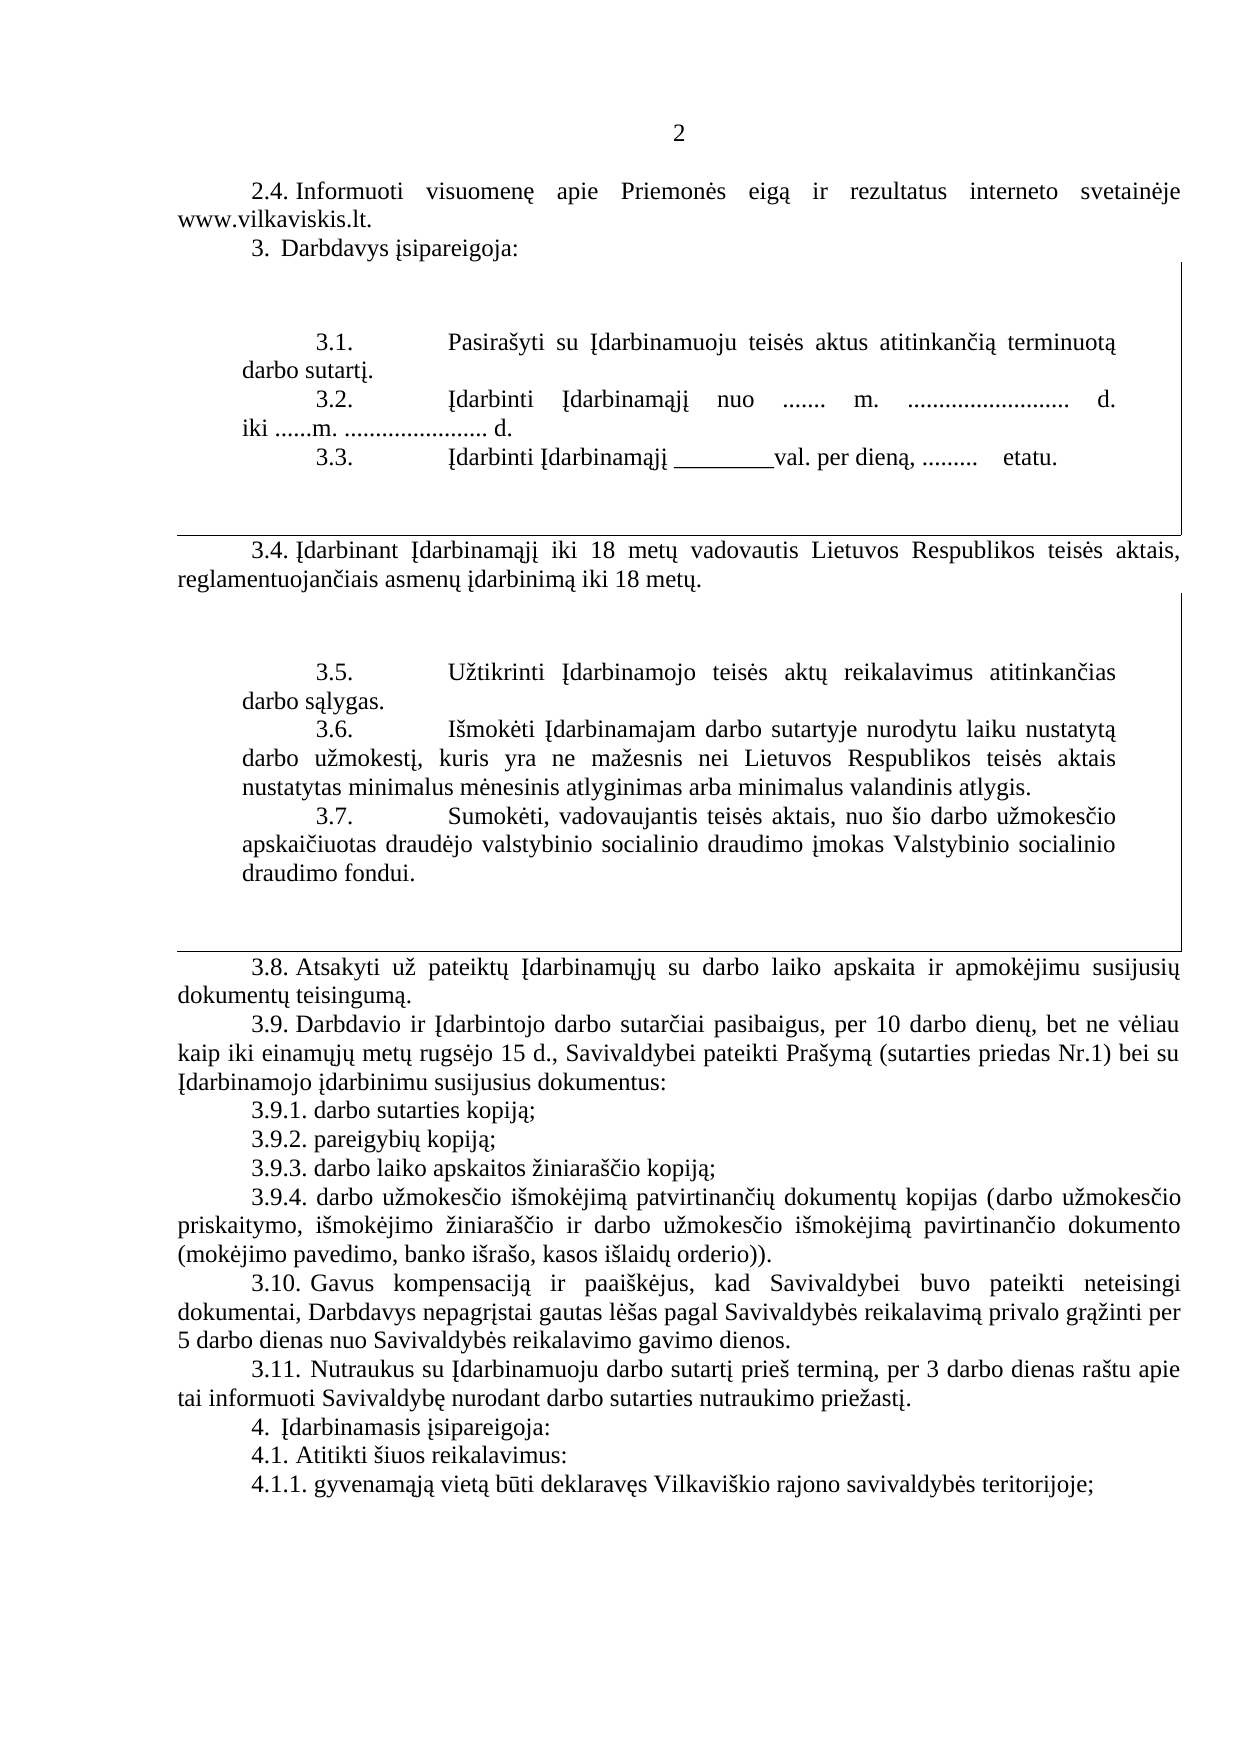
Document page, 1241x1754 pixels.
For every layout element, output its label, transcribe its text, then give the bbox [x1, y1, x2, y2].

text 2.4. Informuoti visuomenę apie Priemonės eigą ir rezultatus interneto svetainėje www.vilkaviskis.lt. [177, 176, 1181, 233]
text 3.3. Įdarbinti Įdarbinamąjį ________val. per dieną, ......... etatu. [177, 442, 1181, 535]
text 3.7. Sumokėti, vadovaujantis teisės aktais, nuo šio darbo užmokesčio apskaičiuotas draudėjo valstybinio socialinio draudimo įmokas Valstybinio socialinio draudimo fondui. [177, 801, 1181, 951]
text 3.11. Nutraukus su Įdarbinamuoju darbo sutartį prieš terminą, per 3 darbo dienas raštu apie tai informuoti Savivaldybę nurodant darbo sutarties nutraukimo priežastį. [177, 1354, 1181, 1412]
text 3.5. Užtikrinti Įdarbinamojo teisės aktų reikalavimus atitinkančias darbo sąlygas. [177, 592, 1181, 714]
text 4. Įdarbinamasis įsipareigoja: [177, 1412, 1181, 1440]
text 3.9.4. darbo užmokesčio išmokėjimą patvirtinančių dokumentų kopijas (darbo užmokesčio priskaitymo, išmokėjimo žiniaraščio ir darbo užmokesčio išmokėjimą pavirtinančio dokumento (mokėjimo pavedimo, banko išrašo, kasos išlaidų orderio)). [177, 1182, 1181, 1268]
text 3.1. Pasirašyti su Įdarbinamuoju teisės aktus atitinkančią terminuotą darbo sutartį. [177, 262, 1181, 384]
text 3.9. Darbdavio ir Įdarbintojo darbo sutarčiai pasibaigus, per 10 darbo dienų, bet ne vėliau kaip iki einamųjų metų rugsėjo 15 d., Savivaldybei pateikti Prašymą (sutarties priedas Nr.1) bei su Įdarbinamojo įdarbinimu susijusius dokumentus: [177, 1009, 1181, 1095]
text 3.2. Įdarbinti Įdarbinamąjį nuo ....... m. .......................... d. iki ......m. ....................... d. [177, 384, 1181, 442]
text 3.8. Atsakyti už pateiktų Įdarbinamųjų su darbo laiko apskaita ir apmokėjimu susijusių dokumentų teisingumą. [177, 952, 1181, 1009]
text 3.6. Išmokėti Įdarbinamajam darbo sutartyje nurodytu laiku nustatytą darbo užmokestį, kuris yra ne mažesnis nei Lietuvos Respublikos teisės aktais nustatytas minimalus mėnesinis atlyginimas arba minimalus valandinis atlygis. [177, 714, 1181, 801]
text 3. Darbdavys įsipareigoja: [177, 233, 1181, 262]
text 3.10. Gavus kompensaciją ir paaiškėjus, kad Savivaldybei buvo pateikti neteisingi dokumentai, Darbdavys nepagrįstai gautas lėšas pagal Savivaldybės reikalavimą privalo grąžinti per 5 darbo dienas nuo Savivaldybės reikalavimo gavimo dienos. [177, 1268, 1181, 1354]
text 3.9.2. pareigybių kopiją; [177, 1124, 1181, 1153]
text 3.9.3. darbo laiko apskaitos žiniaraščio kopiją; [177, 1153, 1181, 1182]
text 4.1. Atitikti šiuos reikalavimus: [177, 1440, 1181, 1469]
text 3.4. Įdarbinant Įdarbinamąjį iki 18 metų vadovautis Lietuvos Respublikos teisės aktais, reglamentuojančiais asmenų įdarbinimą iki 18 metų. [177, 535, 1181, 592]
text 3.9.1. darbo sutarties kopiją; [177, 1095, 1181, 1124]
text 4.1.1. gyvenamąją vietą būti deklaravęs Vilkaviškio rajono savivaldybės teritorijoje; [177, 1469, 1181, 1498]
